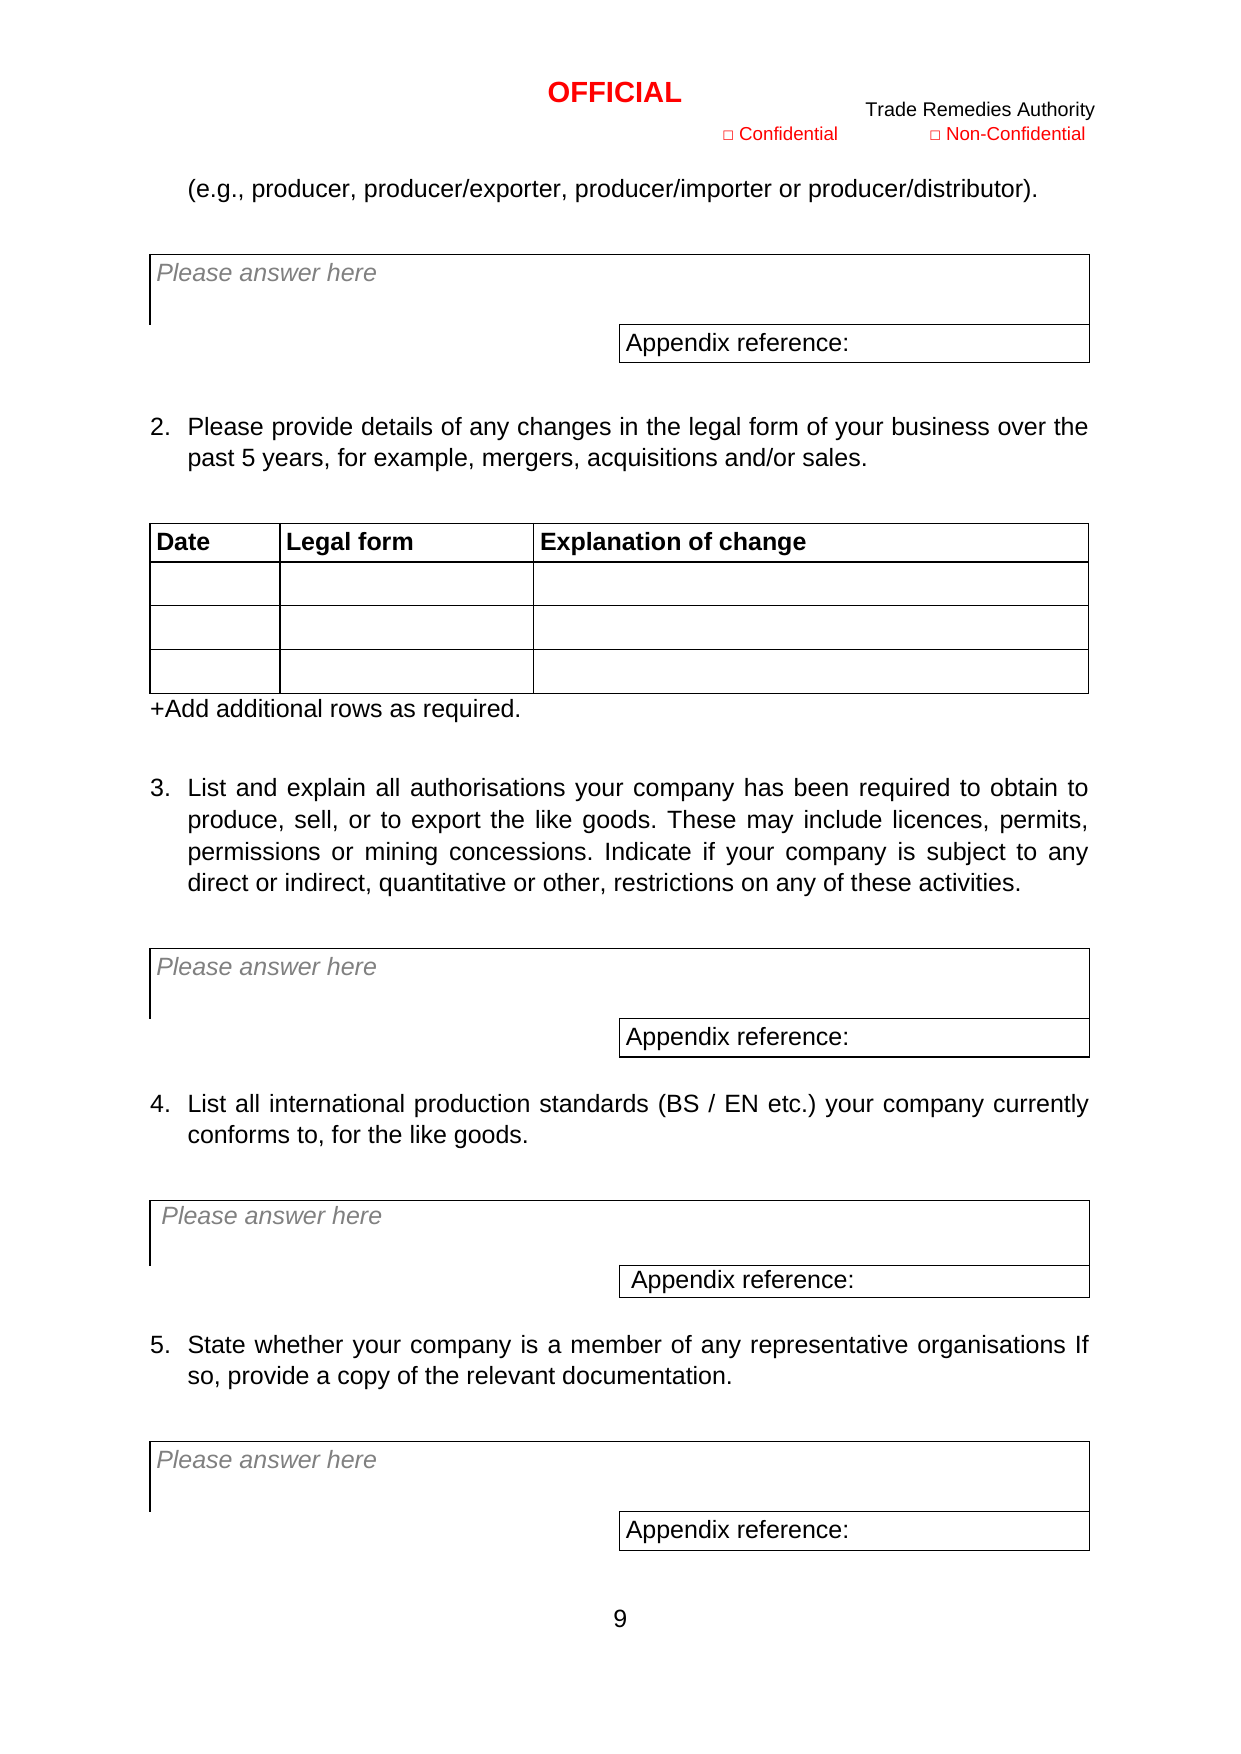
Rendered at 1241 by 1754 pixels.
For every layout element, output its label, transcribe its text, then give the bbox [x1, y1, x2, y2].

table_cell [534, 563, 1088, 605]
table_cell [151, 606, 279, 649]
list Please provide details of any changes in the legal form of your business over the past 5 years, for example, mergers, acquisitions and/or sales. [150, 412, 1090, 472]
list State whether your company is a member of any representative organisations If so, provide a copy of the relevant documentation. [150, 1330, 1090, 1390]
table_header Please answer here [151, 1442, 1089, 1511]
table_cell [281, 650, 533, 693]
table_cell Appendix reference: [620, 1019, 1089, 1056]
table_cell Appendix reference: [620, 1512, 1089, 1549]
table_cell [150, 325, 619, 362]
table_cell [534, 606, 1088, 649]
table_header Date [151, 524, 279, 561]
table_header Please answer here [151, 255, 1089, 324]
table_cell [281, 606, 533, 649]
text +Add additional rows as required. [150, 694, 1090, 722]
table_cell [534, 650, 1088, 693]
table_cell [151, 650, 279, 693]
text (e.g., producer, producer/exporter, producer/importer or producer/distributor). [187, 174, 1090, 203]
table_cell [150, 1512, 619, 1549]
table_cell [150, 1019, 619, 1056]
table_cell Appendix reference: [620, 1266, 1089, 1297]
table_header Please answer here [151, 949, 1089, 1018]
table_header Legal form [281, 524, 533, 561]
list List and explain all authorisations your company has been required to obtain to produce, sell, or to export the like goods. These may include licences, permits, permissions or mining concessions. Indicate if your company is subject to any direct or indirect, quantitative or other, restrictions on any of these activities. [150, 773, 1090, 897]
table_cell Appendix reference: [620, 325, 1089, 362]
table_header Please answer here [151, 1201, 1089, 1264]
table_cell [281, 563, 533, 605]
table_cell [150, 1266, 619, 1297]
table_cell [151, 563, 279, 605]
table_header Explanation of change [534, 524, 1088, 561]
list List all international production standards (BS / EN etc.) your company currently conforms to, for the like goods. [150, 1089, 1090, 1149]
